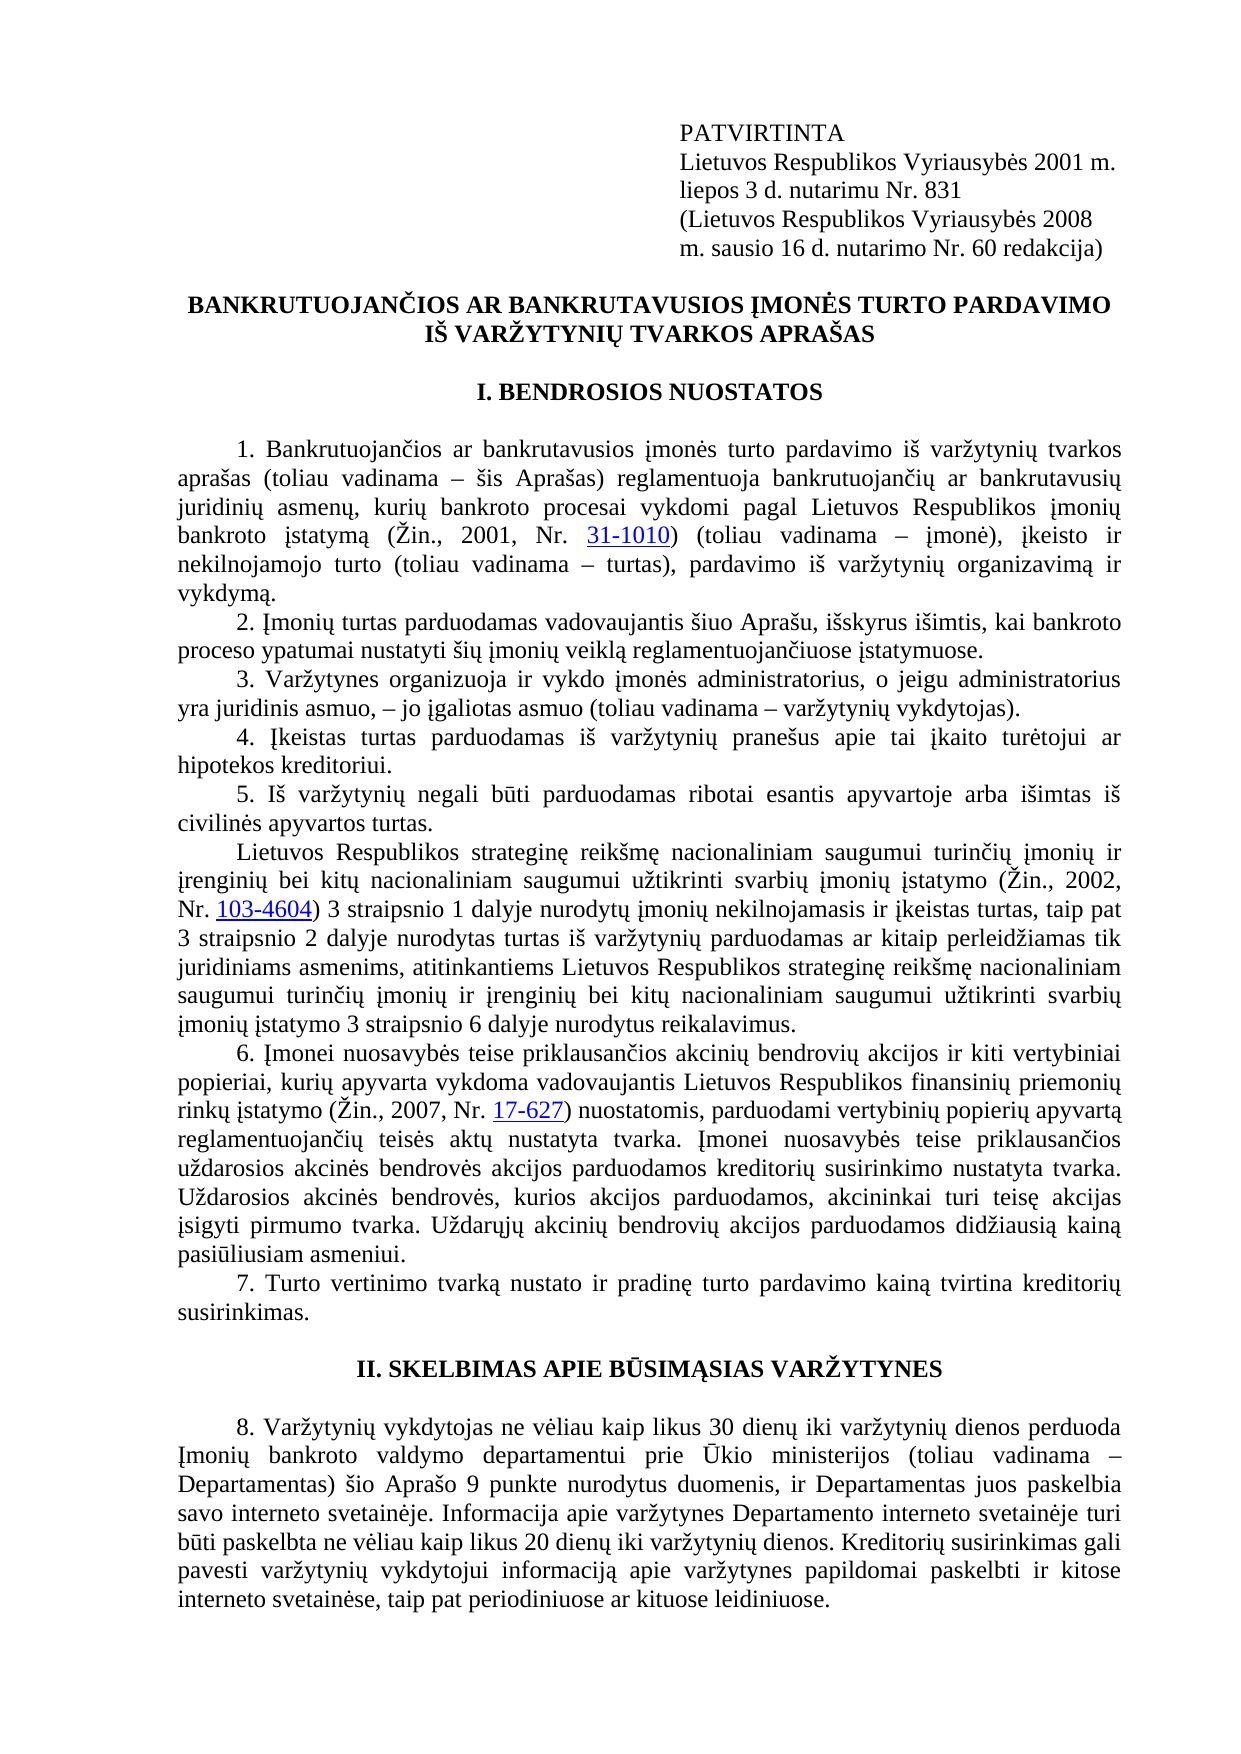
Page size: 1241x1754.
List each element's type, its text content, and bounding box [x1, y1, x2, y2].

text 5. Iš varžytynių negali būti parduodamas ribotai esantis apyvartoje arba išimtas iš civilinės apyvartos turtas. [177, 779, 1122, 837]
text 6. Įmonei nuosavybės teise priklausančios akcinių bendrovių akcijos ir kiti vertybiniai popieriai, kurių apyvarta vykdoma vadovaujantis Lietuvos Respublikos finansinių priemonių rinkų įstatymo (Žin., 2007, Nr. 17-627) nuostatomis, parduodami vertybinių popierių apyvartą reglamentuojančių teisės aktų nustatyta tvarka. Įmonei nuosavybės teise priklausančios uždarosios akcinės bendrovės akcijos parduodamos kreditorių susirinkimo nustatyta tvarka. Uždarosios akcinės bendrovės, kurios akcijos parduodamos, akcininkai turi teisę akcijas įsigyti pirmumo tvarka. Uždarųjų akcinių bendrovių akcijos parduodamos didžiausią kainą pasiūliusiam asmeniui. [177, 1038, 1122, 1268]
text I. BENDROSIOS NUOSTATOS [177, 377, 1122, 406]
text 3. Varžytynes organizuoja ir vykdo įmonės administratorius, o jeigu administratorius yra juridinis asmuo, – jo įgaliotas asmuo (toliau vadinama – varžytynių vykdytojas). [177, 664, 1122, 722]
text 2. Įmonių turtas parduodamas vadovaujantis šiuo Aprašu, išskyrus išimtis, kai bankroto proceso ypatumai nustatyti šių įmonių veiklą reglamentuojančiuose įstatymuose. [177, 607, 1122, 664]
text 1. Bankrutuojančios ar bankrutavusios įmonės turto pardavimo iš varžytynių tvarkos aprašas (toliau vadinama – šis Aprašas) reglamentuoja bankrutuojančių ar bankrutavusių juridinių asmenų, kurių bankroto procesai vykdomi pagal Lietuvos Respublikos įmonių bankroto įstatymą (Žin., 2001, Nr. 31-1010) (toliau vadinama – įmonė), įkeisto ir nekilnojamojo turto (toliau vadinama – turtas), pardavimo iš varžytynių organizavimą ir vykdymą. [177, 434, 1122, 607]
text PATVIRTINTA [679, 118, 1122, 147]
text Lietuvos Respublikos strateginę reikšmę nacionaliniam saugumui turinčių įmonių ir įrenginių bei kitų nacionaliniam saugumui užtikrinti svarbių įmonių įstatymo (Žin., 2002, Nr. 103-4604) 3 straipsnio 1 dalyje nurodytų įmonių nekilnojamasis ir įkeistas turtas, taip pat 3 straipsnio 2 dalyje nurodytas turtas iš varžytynių parduodamas ar kitaip perleidžiamas tik juridiniams asmenims, atitinkantiems Lietuvos Respublikos strateginę reikšmę nacionaliniam saugumui turinčių įmonių ir įrenginių bei kitų nacionaliniam saugumui užtikrinti svarbių įmonių įstatymo 3 straipsnio 6 dalyje nurodytus reikalavimus. [177, 837, 1122, 1038]
text (Lietuvos Respublikos Vyriausybės 2008 m. sausio 16 d. nutarimo Nr. 60 redakcija) [679, 204, 1122, 262]
text 7. Turto vertinimo tvarką nustato ir pradinę turto pardavimo kainą tvirtina kreditorių susirinkimas. [177, 1268, 1122, 1326]
text Bankrutuojančios AR bankrutavusios įmonės turto pardavimo iš varžytynių tvarkos APRAŠAS [177, 291, 1122, 348]
text 4. Įkeistas turtas parduodamas iš varžytynių pranešus apie tai įkaito turėtojui ar hipotekos kreditoriui. [177, 722, 1122, 779]
text II. SKELBIMAS APIE BŪSIMĄSIAS VARŽYTYNES [177, 1354, 1122, 1383]
text Lietuvos Respublikos Vyriausybės 2001 m. liepos 3 d. nutarimu Nr. 831 [679, 147, 1122, 204]
text 8. Varžytynių vykdytojas ne vėliau kaip likus 30 dienų iki varžytynių dienos perduoda Įmonių bankroto valdymo departamentui prie Ūkio ministerijos (toliau vadinama – Departamentas) šio Aprašo 9 punkte nurodytus duomenis, ir Departamentas juos paskelbia savo interneto svetainėje. Informacija apie varžytynes Departamento interneto svetainėje turi būti paskelbta ne vėliau kaip likus 20 dienų iki varžytynių dienos. Kreditorių susirinkimas gali pavesti varžytynių vykdytojui informaciją apie varžytynes papildomai paskelbti ir kitose interneto svetainėse, taip pat periodiniuose ar kituose leidiniuose. [177, 1412, 1122, 1613]
